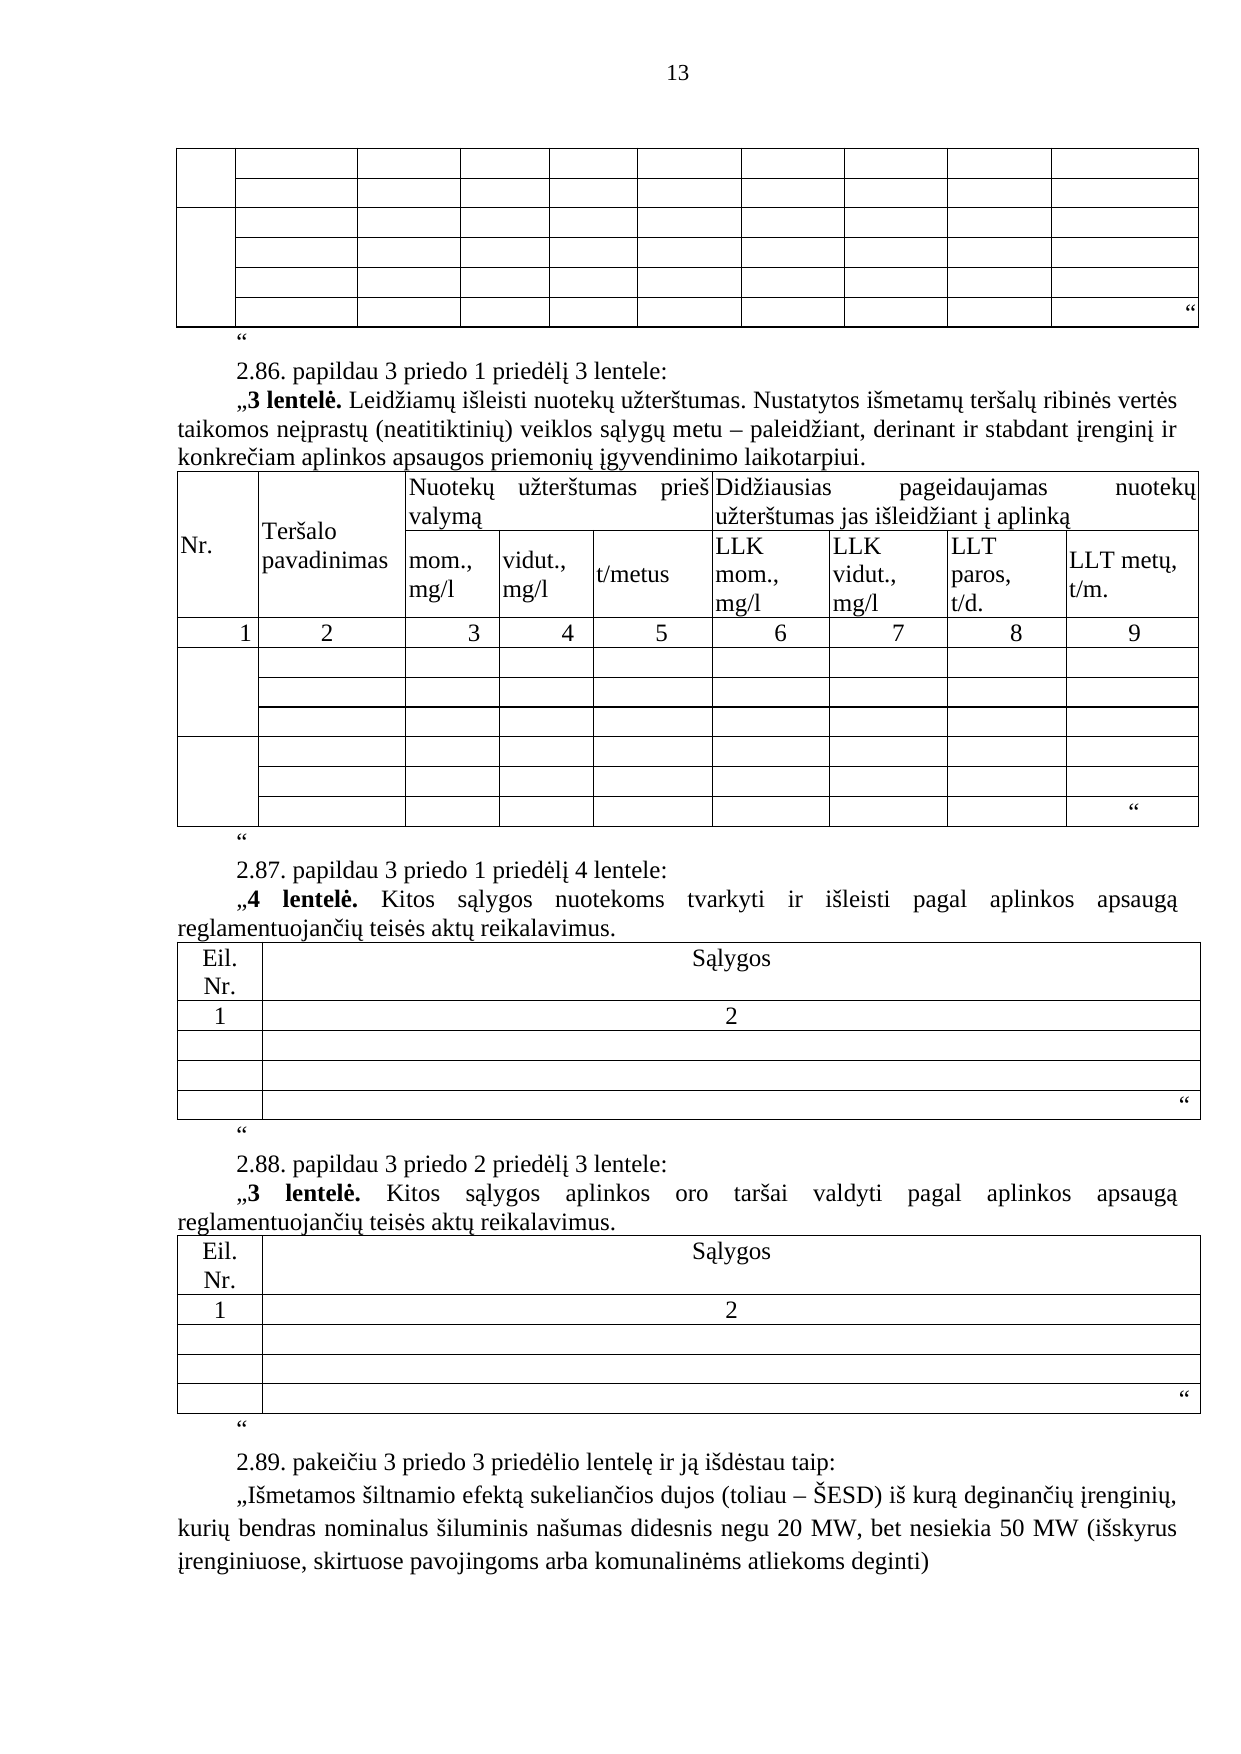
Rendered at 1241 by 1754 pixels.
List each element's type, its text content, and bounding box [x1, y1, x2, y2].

table_cell [177, 149, 235, 207]
table_cell [178, 1384, 262, 1413]
table_cell [550, 208, 637, 237]
table_cell [1067, 648, 1198, 677]
table_cell [638, 298, 741, 326]
text 2.89. pakeičiu 3 priedo 3 priedėlio lentelę ir ją išdėstau taip: [177, 1447, 1178, 1476]
table_cell [236, 149, 357, 177]
table_cell t/metus [594, 531, 712, 617]
table_cell [830, 678, 947, 706]
table_cell [713, 797, 829, 826]
table_cell “ [1052, 298, 1198, 326]
text 2.86. papildau 3 priedo 1 priedėlį 3 lentele: [177, 356, 1178, 385]
table_cell [948, 767, 1066, 796]
table_cell [948, 648, 1066, 677]
table_cell LLK mom., mg/l [713, 531, 829, 617]
table_cell 5 [594, 618, 712, 647]
table_cell [178, 737, 258, 826]
table_cell [948, 737, 1066, 766]
table_cell [236, 298, 357, 326]
table_cell [178, 1031, 262, 1060]
table_header Nr. [178, 472, 258, 617]
table_cell [500, 737, 593, 766]
table_header Eil. Nr. [178, 943, 262, 1000]
table_cell [406, 737, 499, 766]
text “ [177, 1414, 1178, 1443]
table_cell [461, 238, 549, 267]
table_cell [461, 268, 549, 297]
table_cell 4 [500, 618, 593, 647]
table_cell [830, 648, 947, 677]
table_cell [178, 1355, 262, 1383]
table_cell [713, 648, 829, 677]
table_cell [550, 268, 637, 297]
table_cell [845, 298, 947, 326]
table_cell 2 [263, 1001, 1200, 1030]
table_cell [263, 1061, 1200, 1089]
table_cell [358, 298, 460, 326]
table_cell [594, 767, 712, 796]
table_cell 2 [259, 618, 405, 647]
text 2.88. papildau 3 priedo 2 priedėlį 3 lentele: [177, 1149, 1178, 1178]
table_cell [259, 737, 405, 766]
table_cell [713, 708, 829, 736]
table_cell [830, 708, 947, 736]
table_cell [742, 238, 844, 267]
table_cell [500, 708, 593, 736]
table_cell [845, 208, 947, 237]
table_cell [236, 268, 357, 297]
table_cell [638, 179, 741, 207]
table_cell [948, 268, 1051, 297]
table_cell [1052, 238, 1198, 267]
table_cell [594, 737, 712, 766]
table_cell [236, 179, 357, 207]
table_cell [713, 678, 829, 706]
table_cell LLT metų, t/m. [1067, 531, 1198, 617]
table_cell [1067, 737, 1198, 766]
table_cell [594, 648, 712, 677]
table_cell [178, 1061, 262, 1089]
table_cell [358, 179, 460, 207]
table_cell [406, 708, 499, 736]
table_cell [178, 648, 258, 736]
table_cell [500, 767, 593, 796]
text „Išmetamos šiltnamio efektą sukeliančios dujos (toliau – ŠESD) iš kurą deginančių įrenginių, kurių bendras nominalus šiluminis našumas didesnis negu 20 MW, bet nesiekia 50 MW (išskyrus įrenginiuose, skirtuose pavojingoms arba komunalinėms atliekoms deginti) [177, 1480, 1178, 1575]
table_cell [461, 179, 549, 207]
text “ [177, 827, 1178, 855]
text 2.87. papildau 3 priedo 1 priedėlį 4 lentele: [177, 855, 1178, 884]
text “ [177, 328, 1178, 356]
table_cell “ [263, 1091, 1200, 1119]
table_cell [742, 298, 844, 326]
table_cell [830, 737, 947, 766]
table_cell [948, 708, 1066, 736]
table_cell 3 [406, 618, 499, 647]
text „3 lentelė. Leidžiamų išleisti nuotekų užterštumas. Nustatytos išmetamų teršalų ribinės vertės taikomos neįprastų (neatitiktinių) veiklos sąlygų metu – paleidžiant, derinant ir stabdant įrenginį ir konkrečiam aplinkos apsaugos priemonių įgyvendinimo laikotarpiui. [177, 385, 1178, 471]
table_cell “ [1067, 797, 1198, 826]
table_cell [638, 208, 741, 237]
table_cell 8 [948, 618, 1066, 647]
table_cell [178, 1091, 262, 1119]
table_cell [638, 238, 741, 267]
text „3 lentelė. Kitos sąlygos aplinkos oro taršai valdyti pagal aplinkos apsaugą reglamentuojančių teisės aktų reikalavimus. [177, 1178, 1178, 1235]
table_cell LLT paros, t/d. [948, 531, 1066, 617]
table_cell [406, 767, 499, 796]
table_cell 1 [178, 1295, 262, 1324]
table_cell [845, 149, 947, 177]
table_cell [500, 797, 593, 826]
table_cell [178, 1325, 262, 1353]
table_cell 1 [178, 618, 258, 647]
table_cell [1052, 149, 1198, 177]
table_cell [358, 208, 460, 237]
table_cell [948, 208, 1051, 237]
table_cell [259, 767, 405, 796]
table_cell [550, 179, 637, 207]
table_cell [259, 648, 405, 677]
table_cell [948, 149, 1051, 177]
table_cell [845, 179, 947, 207]
table_cell [742, 268, 844, 297]
table_cell [742, 208, 844, 237]
table_header Teršalo pavadinimas [259, 472, 405, 617]
table_cell [845, 268, 947, 297]
table_cell 2 [263, 1295, 1200, 1324]
table_cell [1052, 179, 1198, 207]
table_cell 7 [830, 618, 947, 647]
table_cell [550, 238, 637, 267]
table_cell [263, 1355, 1200, 1383]
table_header Didžiausias pageidaujamas nuotekų užterštumas jas išleidžiant į aplinką [713, 472, 1198, 530]
table_cell [830, 797, 947, 826]
table_header Sąlygos [263, 943, 1200, 1000]
table_cell [713, 767, 829, 796]
table_cell [259, 708, 405, 736]
table_cell [550, 149, 637, 177]
table_cell [358, 268, 460, 297]
table_cell LLK vidut., mg/l [830, 531, 947, 617]
table_cell [461, 208, 549, 237]
table_cell 6 [713, 618, 829, 647]
table_header Eil. Nr. [178, 1236, 262, 1294]
table_cell [1067, 678, 1198, 706]
table_cell 9 [1067, 618, 1198, 647]
table_cell [461, 149, 549, 177]
table_cell [259, 797, 405, 826]
table_cell [500, 678, 593, 706]
table_cell “ [263, 1384, 1200, 1413]
table_cell [500, 648, 593, 677]
table_cell [263, 1031, 1200, 1060]
table_cell [845, 238, 947, 267]
table_cell [406, 678, 499, 706]
table_cell [948, 678, 1066, 706]
table_cell [948, 238, 1051, 267]
table_cell [259, 678, 405, 706]
table_cell [406, 648, 499, 677]
table_cell [236, 208, 357, 237]
table_cell [1067, 767, 1198, 796]
table_cell [594, 797, 712, 826]
table_cell [406, 797, 499, 826]
table_header Sąlygos [263, 1236, 1200, 1294]
table_cell [461, 298, 549, 326]
table_cell [263, 1325, 1200, 1353]
table_cell vidut., mg/l [500, 531, 593, 617]
table_cell [713, 737, 829, 766]
table_cell [742, 149, 844, 177]
table_cell [1052, 268, 1198, 297]
table_cell 1 [178, 1001, 262, 1030]
table_cell [1052, 208, 1198, 237]
table_cell [638, 149, 741, 177]
table_cell [830, 767, 947, 796]
table_header Nuotekų užterštumas prieš valymą [406, 472, 712, 530]
table_cell [594, 678, 712, 706]
table_cell mom., mg/l [406, 531, 499, 617]
table_cell [358, 238, 460, 267]
table_cell [638, 268, 741, 297]
table_cell [550, 298, 637, 326]
table_cell [358, 149, 460, 177]
text „4 lentelė. Kitos sąlygos nuotekoms tvarkyti ir išleisti pagal aplinkos apsaugą reglamentuojančių teisės aktų reikalavimus. [177, 884, 1178, 942]
table_cell [1067, 708, 1198, 736]
table_cell [177, 208, 235, 326]
table_cell [236, 238, 357, 267]
table_cell [742, 179, 844, 207]
table_cell [948, 179, 1051, 207]
table_cell [594, 708, 712, 736]
table_cell [948, 298, 1051, 326]
text “ [177, 1120, 1178, 1149]
table_cell [948, 797, 1066, 826]
